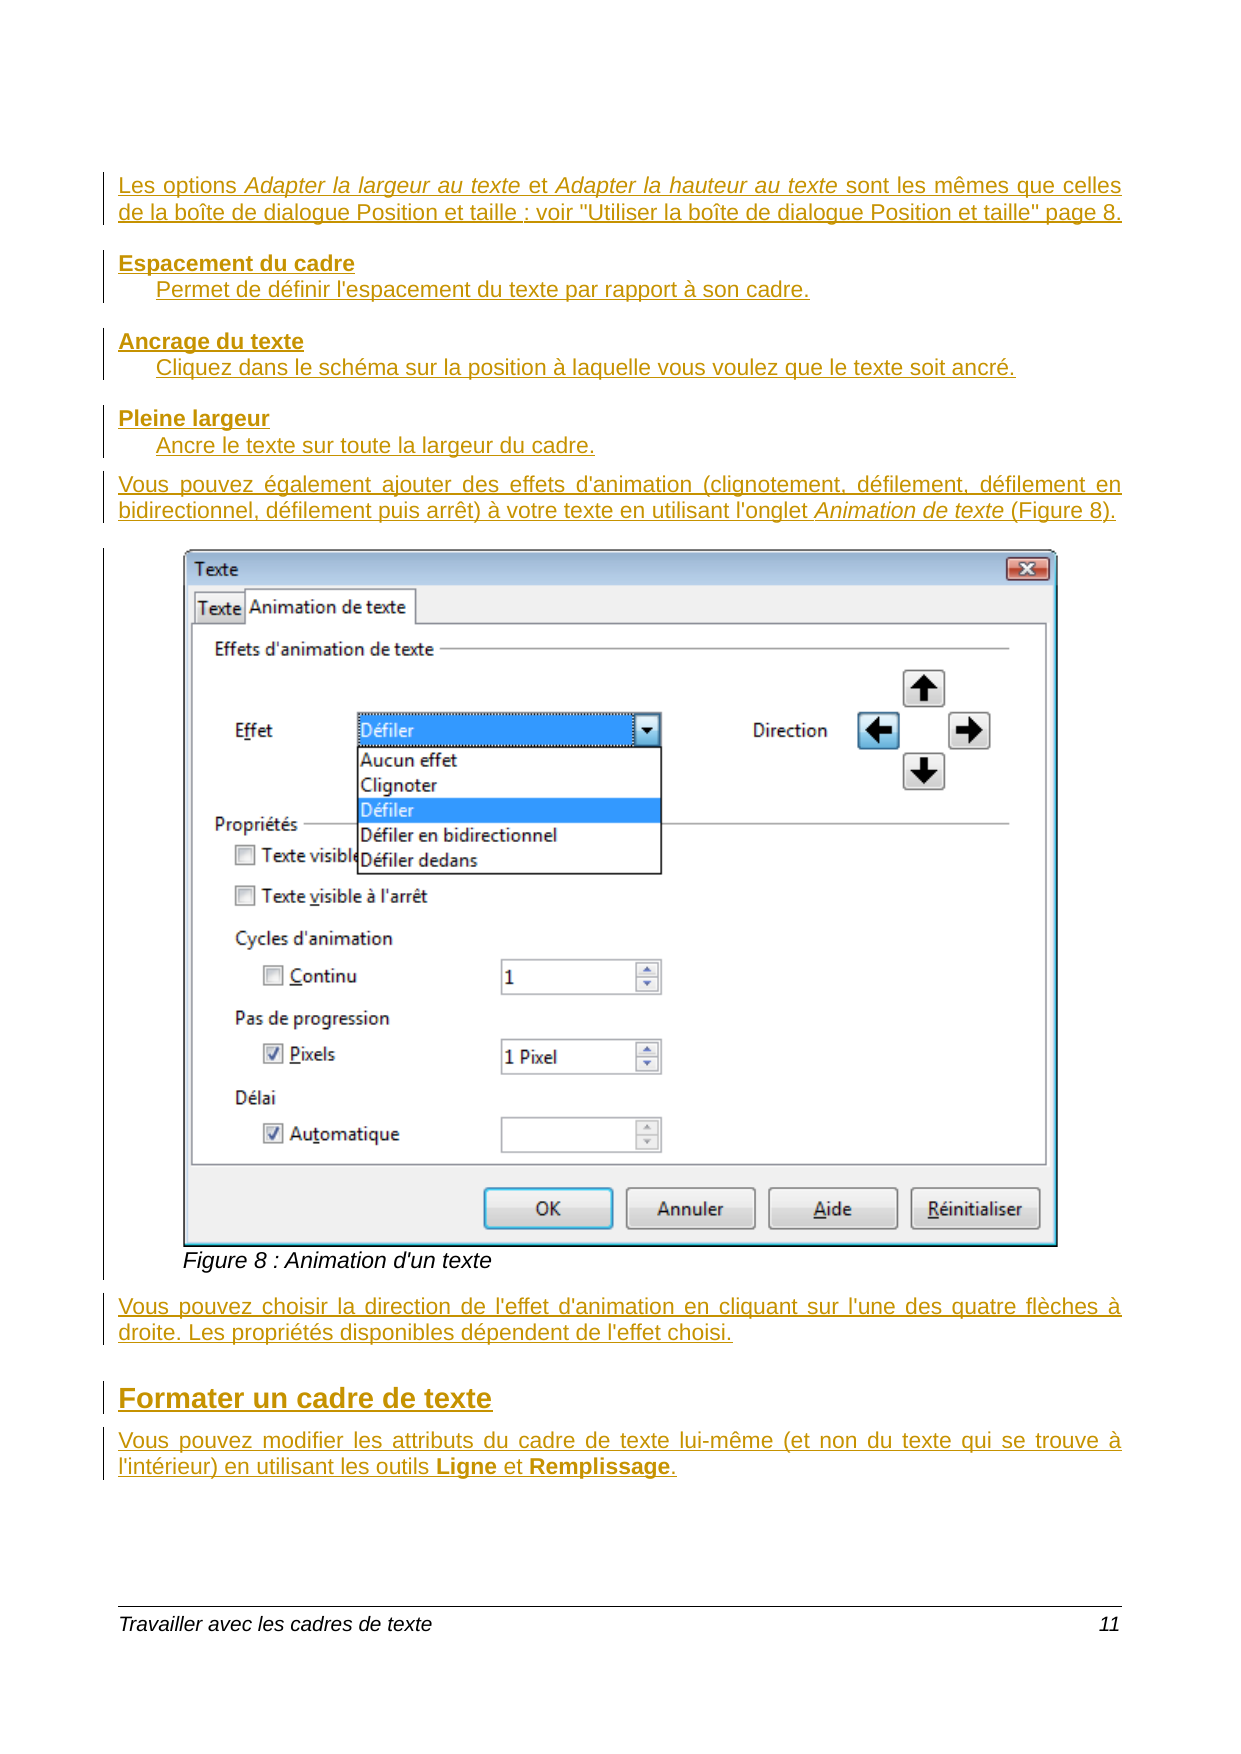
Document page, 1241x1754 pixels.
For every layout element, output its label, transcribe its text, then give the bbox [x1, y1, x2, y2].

text Figure 8 : Animation d'un texte [183, 1247, 1058, 1273]
text Ancre le texte sur toute la largeur du cadre. [156, 432, 1122, 458]
text Les options Adapter la largeur au texte et Adapter la hauteur au texte sont les mêmes que celles [118, 172, 1122, 195]
text Vous pouvez modifier les attributs du cadre de texte lui-même (et non du texte qui se trouve à [118, 1427, 1122, 1450]
subtitle Formater un cadre de texte [118, 1381, 1122, 1414]
text droite. Les propriétés disponibles dépendent de l'effet choisi. [118, 1317, 1122, 1345]
text l'intérieur) en utilisant les outils Ligne et Remplissage. [118, 1451, 1122, 1479]
picture [182, 548, 1058, 1247]
text de la boîte de dialogue Position et taille : voir "Utiliser la boîte de dialogue Position et taille" page 8. [118, 196, 1122, 221]
text Permet de définir l'espacement du texte par rapport à son cadre. [156, 276, 1122, 303]
text Vous pouvez également ajouter des effets d'animation (clignotement, défilement, défilement en [118, 471, 1122, 493]
text bidirectionnel, défilement puis arrêt) à votre texte en utilisant l'onglet Animation de texte (Figure 8). [118, 495, 1122, 523]
text Espacement du cadre [118, 250, 1122, 276]
text Vous pouvez choisir la direction de l'effet d'animation en cliquant sur l'une des quatre flèches à [118, 1293, 1122, 1315]
text Pleine largeur [118, 405, 1122, 432]
text Cliquez dans le schéma sur la position à laquelle vous voulez que le texte soit ancré. [156, 354, 1122, 380]
text Ancrage du texte [118, 328, 1122, 354]
